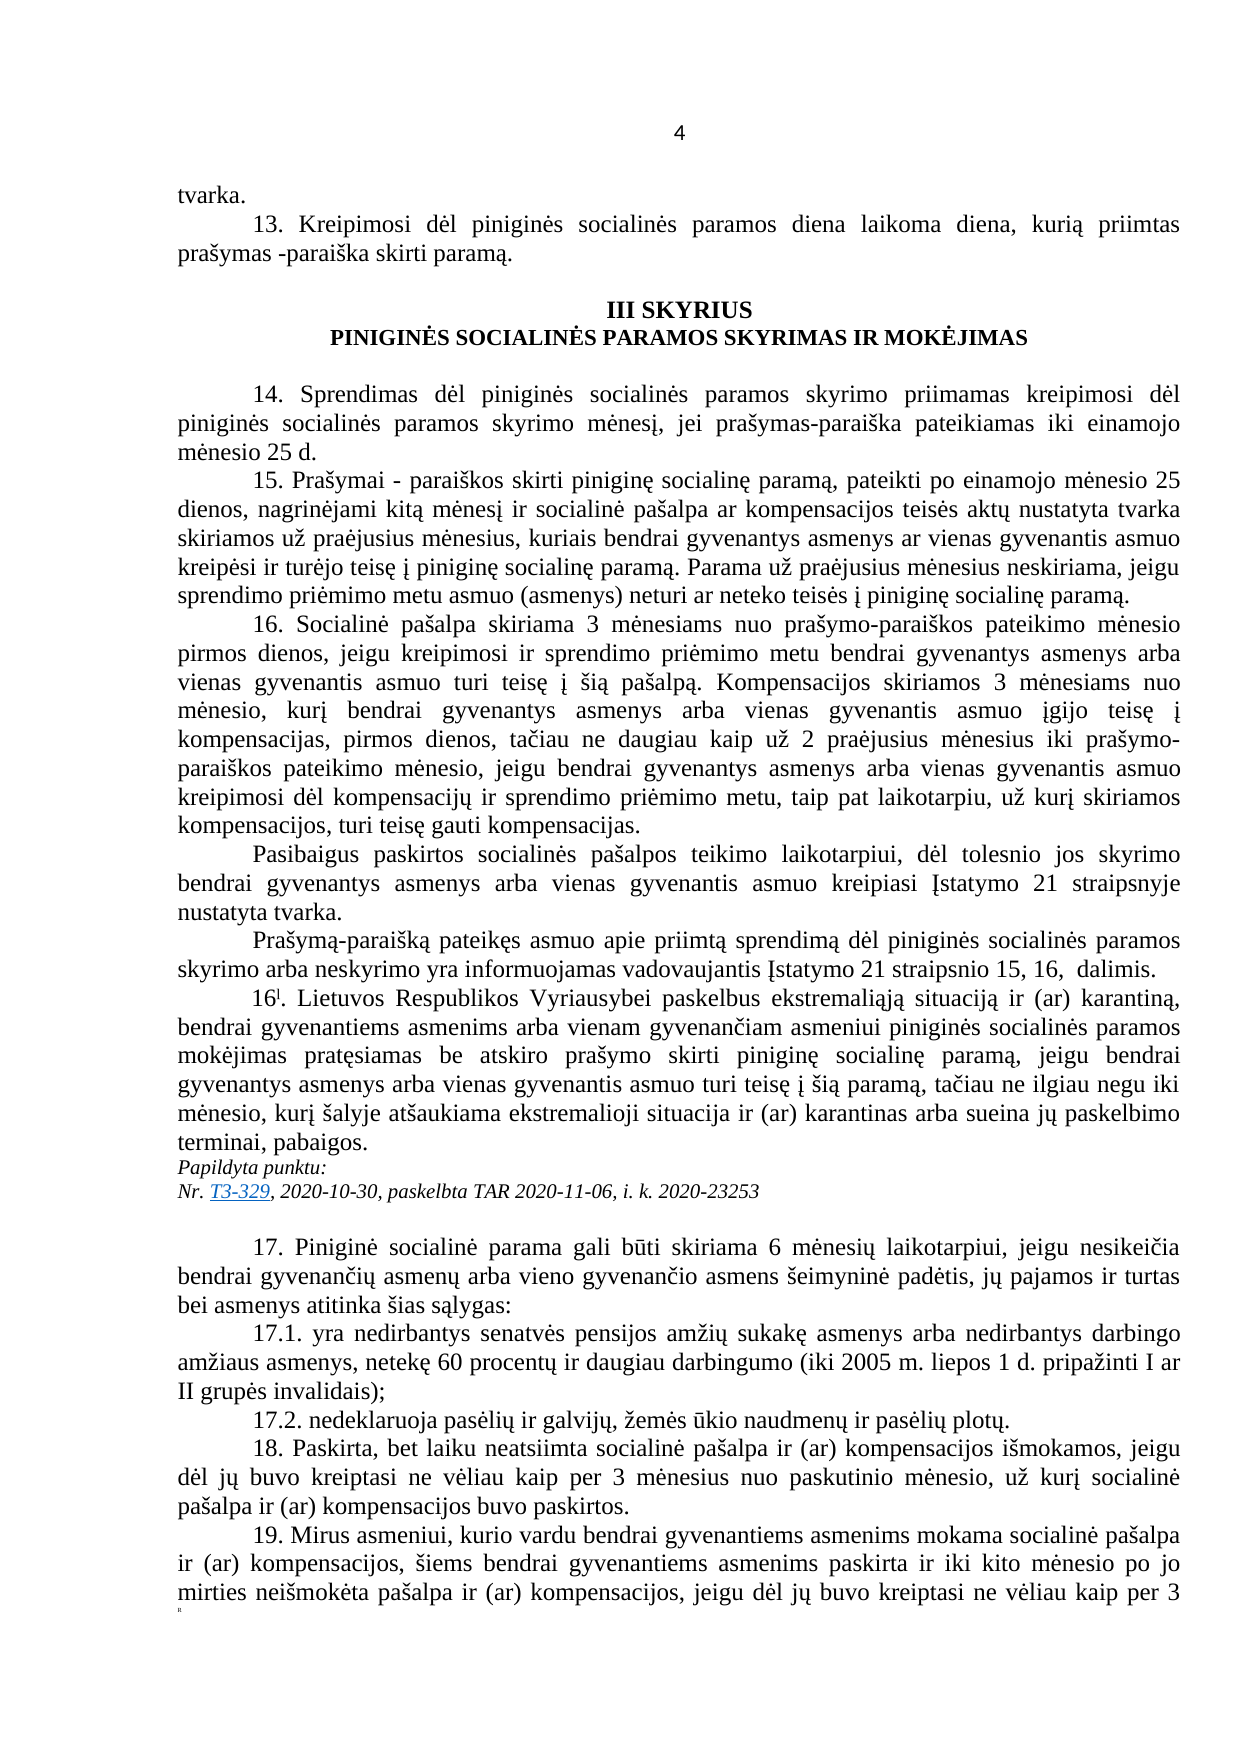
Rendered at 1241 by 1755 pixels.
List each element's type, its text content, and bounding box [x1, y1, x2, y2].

text 13. Kreipimosi dėl piniginės socialinės paramos diena laikoma diena, kurią priimtas prašymas -paraiška skirti paramą. [177, 209, 1181, 266]
text III SKYRIUS [177, 295, 1181, 324]
text tvarka. [177, 180, 1181, 209]
text 14. Sprendimas dėl piniginės socialinės paramos skyrimo priimamas kreipimosi dėl piniginės socialinės paramos skyrimo mėnesį, jei prašymas-paraiška pateikiamas iki einamojo mėnesio 25 d. [177, 379, 1181, 465]
text 19. Mirus asmeniui, kurio vardu bendrai gyvenantiems asmenims mokama socialinė pašalpa ir (ar) kompensacijos, šiems bendrai gyvenantiems asmenims paskirta ir iki kito mėnesio po jo mirties neišmokėta pašalpa ir (ar) kompensacijos, jeigu dėl jų buvo kreiptasi ne vėliau kaip per 3 [177, 1520, 1181, 1606]
text Nr. T3-329, 2020-10-30, paskelbta TAR 2020-11-06, i. k. 2020-23253 [177, 1179, 1181, 1203]
text PINIGINĖS SOCIALINĖS PARAMOS SKYRIMAS IR MOKĖJIMAS [177, 324, 1181, 350]
text 17.2. nedeklaruoja pasėlių ir galvijų, žemės ūkio naudmenų ir pasėlių plotų. [177, 1405, 1181, 1433]
text 17.1. yra nedirbantys senatvės pensijos amžių sukakę asmenys arba nedirbantys darbingo amžiaus asmenys, netekę 60 procentų ir daugiau darbingumo (iki 2005 m. liepos 1 d. pripažinti I ar II grupės invalidais); [177, 1318, 1181, 1405]
text 17. Piniginė socialinė parama gali būti skiriama 6 mėnesių laikotarpiui, jeigu nesikeičia bendrai gyvenančių asmenų arba vieno gyvenančio asmens šeimyninė padėtis, jų pajamos ir turtas bei asmenys atitinka šias sąlygas: [177, 1232, 1181, 1318]
text Pasibaigus paskirtos socialinės pašalpos teikimo laikotarpiui, dėl tolesnio jos skyrimo bendrai gyvenantys asmenys arba vienas gyvenantis asmuo kreipiasi Įstatymo 21 straipsnyje nustatyta tvarka. [177, 839, 1181, 925]
text 16. Socialinė pašalpa skiriama 3 mėnesiams nuo prašymo-paraiškos pateikimo mėnesio pirmos dienos, jeigu kreipimosi ir sprendimo priėmimo metu bendrai gyvenantys asmenys arba vienas gyvenantis asmuo turi teisę į šią pašalpą. Kompensacijos skiriamos 3 mėnesiams nuo mėnesio, kurį bendrai gyvenantys asmenys arba vienas gyvenantis asmuo įgijo teisę į kompensacijas, pirmos dienos, tačiau ne daugiau kaip už 2 praėjusius mėnesius iki prašymo-paraiškos pateikimo mėnesio, jeigu bendrai gyvenantys asmenys arba vienas gyvenantis asmuo kreipimosi dėl kompensacijų ir sprendimo priėmimo metu, taip pat laikotarpiu, už kurį skiriamos kompensacijos, turi teisę gauti kompensacijas. [177, 609, 1181, 839]
text Prašymą-paraišką pateikęs asmuo apie priimtą sprendimą dėl piniginės socialinės paramos skyrimo arba neskyrimo yra informuojamas vadovaujantis Įstatymo 21 straipsnio 15, 16, dalimis. [177, 925, 1181, 983]
text 16ˡ. Lietuvos Respublikos Vyriausybei paskelbus ekstremaliąją situaciją ir (ar) karantiną, bendrai gyvenantiems asmenims arba vienam gyvenančiam asmeniui piniginės socialinės paramos mokėjimas pratęsiamas be atskiro prašymo skirti piniginę socialinę paramą, jeigu bendrai gyvenantys asmenys arba vienas gyvenantis asmuo turi teisę į šią paramą, tačiau ne ilgiau negu iki mėnesio, kurį šalyje atšaukiama ekstremalioji situacija ir (ar) karantinas arba sueina jų paskelbimo terminai, pabaigos. [177, 983, 1181, 1155]
text Papildyta punktu: [177, 1155, 1181, 1179]
text 15. Prašymai - paraiškos skirti piniginę socialinę paramą, pateikti po einamojo mėnesio 25 dienos, nagrinėjami kitą mėnesį ir socialinė pašalpa ar kompensacijos teisės aktų nustatyta tvarka skiriamos už praėjusius mėnesius, kuriais bendrai gyvenantys asmenys ar vienas gyvenantis asmuo kreipėsi ir turėjo teisę į piniginę socialinę paramą. Parama už praėjusius mėnesius neskiriama, jeigu sprendimo priėmimo metu asmuo (asmenys) neturi ar neteko teisės į piniginę socialinę paramą. [177, 465, 1181, 609]
text 18. Paskirta, bet laiku neatsiimta socialinė pašalpa ir (ar) kompensacijos išmokamos, jeigu dėl jų buvo kreiptasi ne vėliau kaip per 3 mėnesius nuo paskutinio mėnesio, už kurį socialinė pašalpa ir (ar) kompensacijos buvo paskirtos. [177, 1433, 1181, 1520]
